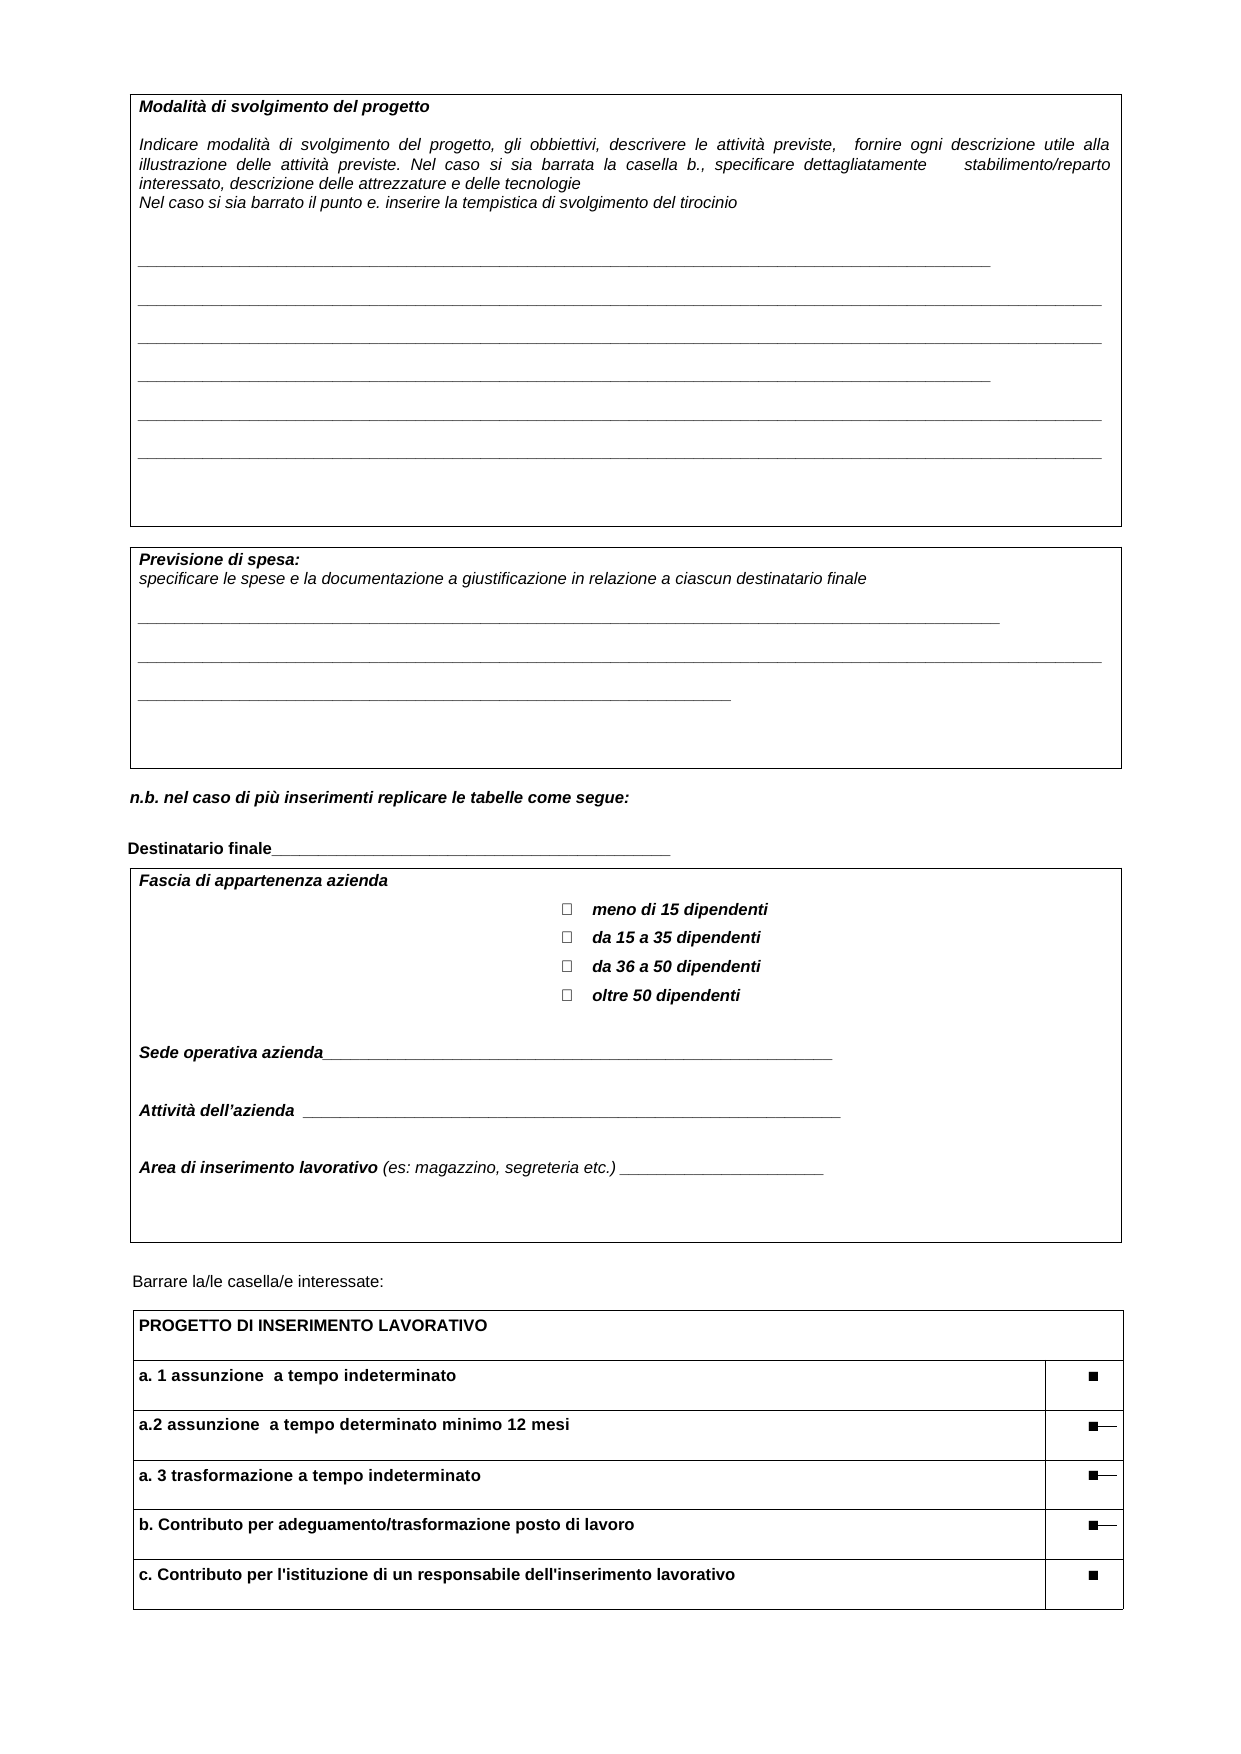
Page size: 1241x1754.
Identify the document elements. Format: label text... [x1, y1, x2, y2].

table_cell [1046, 1361, 1123, 1410]
table_cell a. 3 trasformazione a tempo indeterminato [134, 1461, 1045, 1509]
text da 36 a 50 dipendenti [131, 954, 1121, 976]
text da 15 a 35 dipendenti [131, 925, 1121, 947]
text Nel caso si sia barrato il punto e. inserire la tempistica di svolgimento del tirocinio [131, 189, 1121, 212]
text ________________________________________________________________________________________________________________________________________________________________________________________________________________ [131, 400, 1121, 461]
table_cell [1046, 1411, 1123, 1460]
text Destinatario finale___________________________________________ [118, 839, 1122, 858]
text Sede operativa azienda_______________________________________________________ [131, 1040, 1121, 1062]
text _____________________________________________________________________________________________ [131, 604, 1121, 626]
text Fascia di appartenenza azienda [131, 869, 1121, 890]
text Attività dell’azienda __________________________________________________________ [131, 1097, 1121, 1120]
text ________________________________________________________________________________________________________________________________________________________________________ [131, 642, 1121, 768]
text Barrare la/le casella/e interessate: [118, 1272, 1122, 1291]
text oltre 50 dipendenti [131, 982, 1121, 1005]
table_cell b. Contributo per adeguamento/trasformazione posto di lavoro [134, 1510, 1045, 1559]
text ____________________________________________________________________________________________ [131, 362, 1121, 384]
text n.b. nel caso di più inserimenti replicare le tabelle come segue: [129, 788, 1122, 807]
text ____________________________________________________________________________________________ [131, 247, 1121, 269]
text Indicare modalità di svolgimento del progetto, gli obbiettivi, descrivere le attività previste, fornire ogni descrizione utile alla illustrazione delle attività previste. Nel caso si sia barrata la casella b., specificare dettagliatamente stabilimento/reparto interessato, descrizione delle attrezzature e delle tecnologie [131, 132, 1121, 189]
text meno di 15 dipendenti [131, 896, 1121, 918]
text Previsione di spesa: [131, 548, 1121, 566]
table_cell [1046, 1461, 1123, 1509]
table_header PROGETTO DI INSERIMENTO LAVORATIVO [134, 1311, 1123, 1360]
table_cell a. 1 assunzione a tempo indeterminato [134, 1361, 1045, 1410]
table_cell c. Contributo per l'istituzione di un responsabile dell'inserimento lavorativo [134, 1560, 1045, 1609]
text Modalità di svolgimento del progetto [131, 95, 1121, 116]
table_cell [1046, 1510, 1123, 1559]
text specificare le spese e la documentazione a giustificazione in relazione a ciascun destinatario finale [131, 566, 1121, 588]
text ________________________________________________________________________________________________________________________________________________________________________________________________________________ [131, 285, 1121, 346]
table_cell [1046, 1560, 1123, 1609]
text Area di inserimento lavorativo (es: magazzino, segreteria etc.) ______________________ [131, 1155, 1121, 1242]
table_cell a.2 assunzione a tempo determinato minimo 12 mesi [134, 1411, 1045, 1460]
